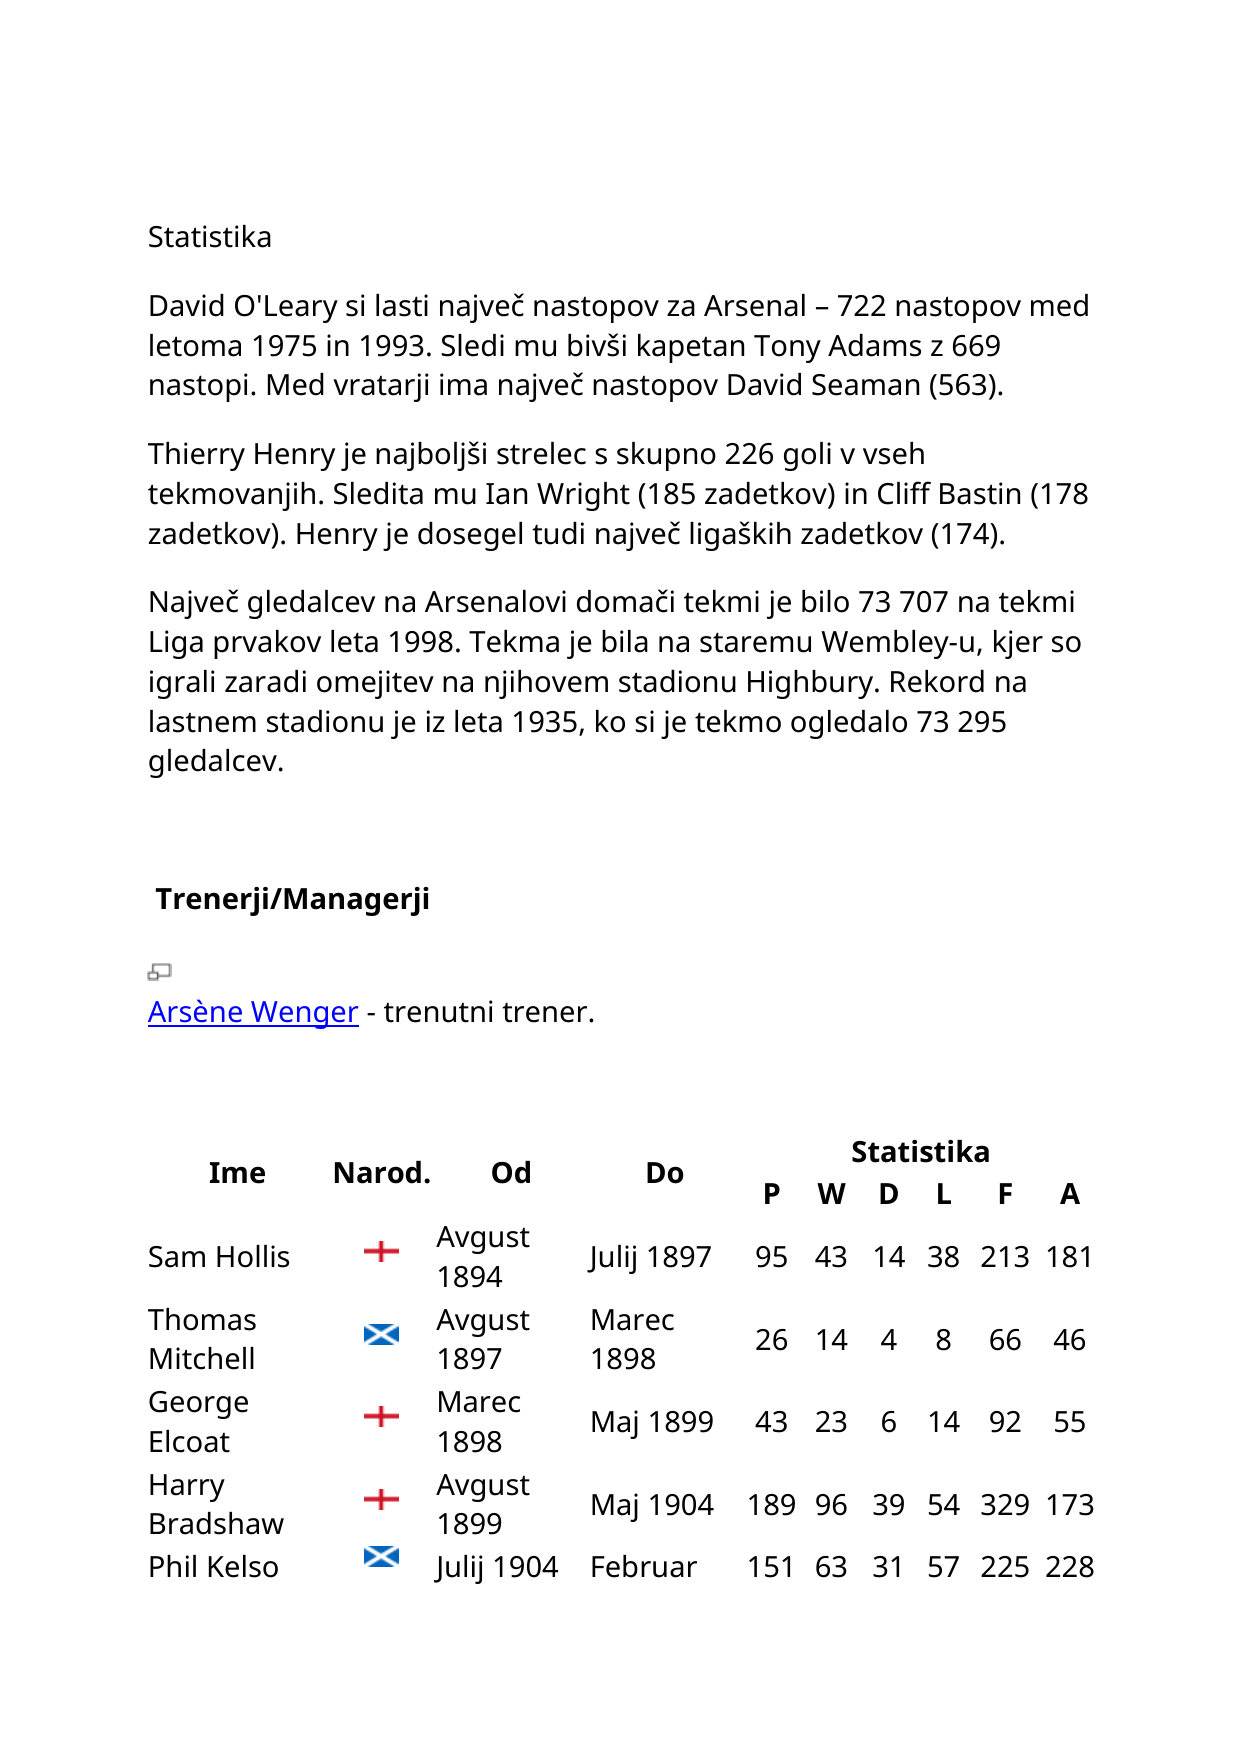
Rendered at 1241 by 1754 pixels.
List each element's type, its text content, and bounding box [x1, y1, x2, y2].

table_cell 8 [916, 1298, 971, 1380]
table_cell 46 [1039, 1298, 1100, 1380]
table_cell 6 [861, 1380, 916, 1462]
table_cell Maj 1899 [588, 1380, 742, 1462]
table_cell [329, 1380, 434, 1462]
text Thierry Henry je najboljši strelec s skupno 226 goli v vseh tekmovanjih. Sledita mu Ian Wright (185 zadetkov) in Cliff Bastin (178 zadetkov). Henry je dosegel tudi največ ligaških zadetkov (174). [148, 433, 1093, 553]
table_cell Sam Hollis [146, 1215, 329, 1297]
table_cell 92 [971, 1380, 1039, 1462]
table_cell 54 [916, 1463, 971, 1545]
table_cell [329, 1215, 434, 1297]
table_cell 23 [801, 1380, 861, 1462]
table_cell Maj 1904 [588, 1463, 742, 1545]
table_cell 96 [801, 1463, 861, 1545]
table_cell Harry Bradshaw [146, 1463, 329, 1545]
text Arsène Wenger - trenutni trener. [148, 992, 1093, 1031]
table_header Od [434, 1129, 588, 1215]
table_cell 225 [971, 1545, 1039, 1588]
picture [364, 1324, 399, 1345]
table_cell P [742, 1172, 801, 1215]
table_cell Thomas Mitchell [146, 1298, 329, 1380]
table_cell George Elcoat [146, 1380, 329, 1462]
table_cell 63 [801, 1545, 861, 1588]
table_cell 95 [742, 1215, 801, 1297]
table_cell L [916, 1172, 971, 1215]
table_cell W [801, 1172, 861, 1215]
table_header Statistika [742, 1129, 1100, 1172]
table_cell [329, 1545, 434, 1588]
table_cell Marec 1898 [588, 1298, 742, 1380]
table_cell 329 [971, 1463, 1039, 1545]
table_cell D [861, 1172, 916, 1215]
table_cell 14 [861, 1215, 916, 1297]
text Statistika [148, 216, 1093, 256]
table_cell Februar [588, 1545, 742, 1588]
table_cell Marec 1898 [434, 1380, 588, 1462]
table_cell 189 [742, 1463, 801, 1545]
table_cell 66 [971, 1298, 1039, 1380]
table_cell Avgust 1894 [434, 1215, 588, 1297]
table_cell [329, 1298, 434, 1380]
table_cell Avgust 1897 [434, 1298, 588, 1380]
picture [364, 1546, 399, 1567]
table_cell A [1039, 1172, 1100, 1215]
table_cell 43 [801, 1215, 861, 1297]
table_cell 4 [861, 1298, 916, 1380]
table_header Do [588, 1129, 742, 1215]
table_header Narod. [329, 1129, 434, 1215]
subtitle Trenerji/Managerji [148, 878, 1093, 918]
picture [364, 1489, 399, 1510]
table_cell 26 [742, 1298, 801, 1380]
picture [147, 963, 172, 981]
table_cell Phil Kelso [146, 1545, 329, 1588]
table_cell 39 [861, 1463, 916, 1545]
table_cell 31 [861, 1545, 916, 1588]
table_cell 55 [1039, 1380, 1100, 1462]
table_cell 181 [1039, 1215, 1100, 1297]
table_cell 57 [916, 1545, 971, 1588]
table_cell 228 [1039, 1545, 1100, 1588]
table_cell 43 [742, 1380, 801, 1462]
table_cell Avgust 1899 [434, 1463, 588, 1545]
table_cell 213 [971, 1215, 1039, 1297]
table_cell 173 [1039, 1463, 1100, 1545]
table_cell [329, 1463, 434, 1545]
table_cell F [971, 1172, 1039, 1215]
text David O'Leary si lasti največ nastopov za Arsenal – 722 nastopov med letoma 1975 in 1993. Sledi mu bivši kapetan Tony Adams z 669 nastopi. Med vratarji ima največ nastopov David Seaman (563). [148, 285, 1093, 404]
table_header Ime [146, 1129, 329, 1215]
table_cell Julij 1904 [434, 1545, 588, 1588]
table_cell Julij 1897 [588, 1215, 742, 1297]
picture [364, 1241, 399, 1262]
table_cell 14 [916, 1380, 971, 1462]
table_cell 14 [801, 1298, 861, 1380]
picture [364, 1406, 399, 1427]
text Največ gledalcev na Arsenalovi domači tekmi je bilo 73 707 na tekmi Liga prvakov leta 1998. Tekma je bila na staremu Wembley-u, kjer so igrali zaradi omejitev na njihovem stadionu Highbury. Rekord na lastnem stadionu je iz leta 1935, ko si je tekmo ogledalo 73 295 gledalcev. [148, 582, 1093, 780]
table_cell 151 [742, 1545, 801, 1588]
table_cell 38 [916, 1215, 971, 1297]
